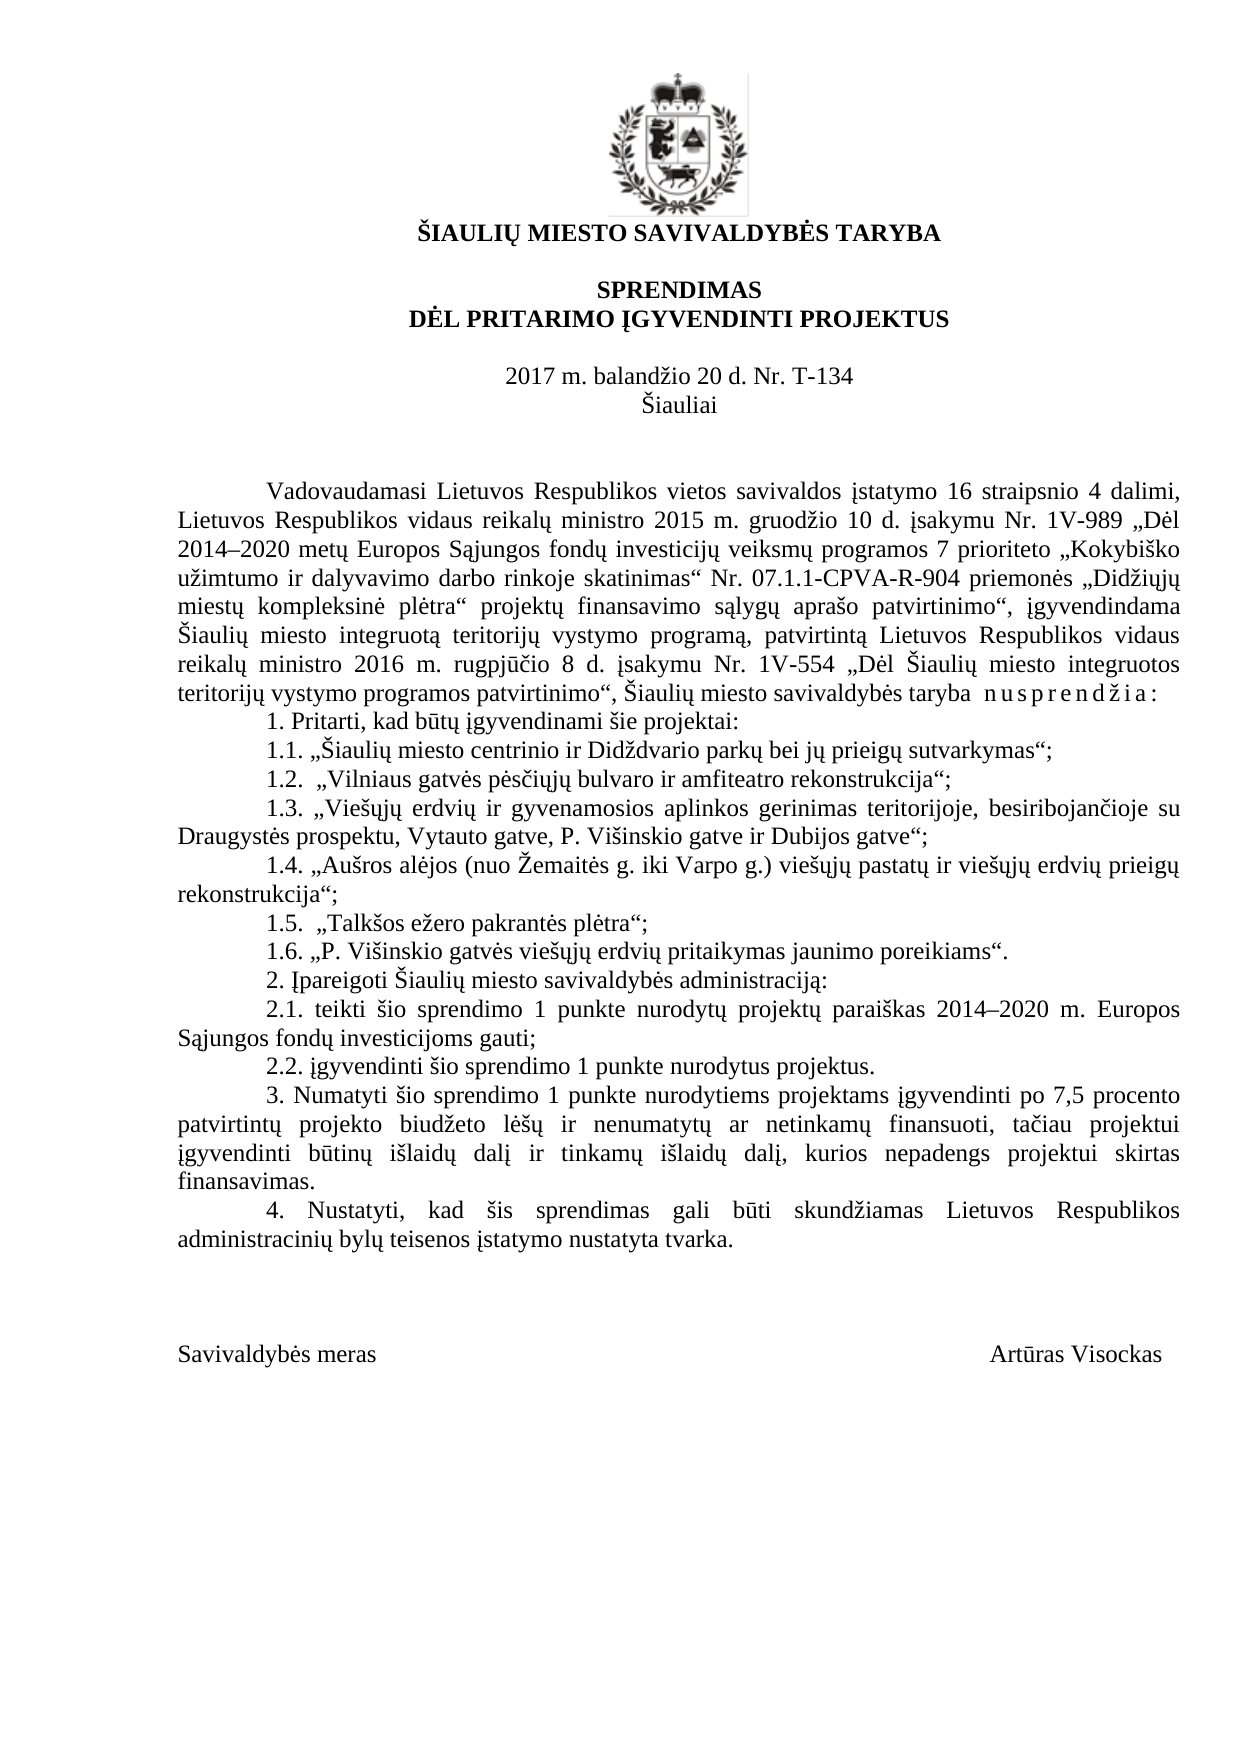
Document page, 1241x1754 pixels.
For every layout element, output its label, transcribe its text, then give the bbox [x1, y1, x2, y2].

text 1.3. „Viešųjų erdvių ir gyvenamosios aplinkos gerinimas teritorijoje, besiribojančioje su Draugystės prospektu, Vytauto gatve, P. Višinskio gatve ir Dubijos gatve“; [177, 793, 1181, 850]
text ŠIAULIŲ MIESTO SAVIVALDYBĖS TARYBA [177, 218, 1181, 246]
text 2. Įpareigoti Šiaulių miesto savivaldybės administraciją: [177, 965, 1181, 994]
text 4. Nustatyti, kad šis sprendimas gali būti skundžiamas Lietuvos Respublikos administracinių bylų teisenos įstatymo nustatyta tvarka. [177, 1195, 1181, 1253]
text Šiauliai [177, 390, 1181, 419]
text Vadovaudamasi Lietuvos Respublikos vietos savivaldos įstatymo 16 straipsnio 4 dalimi, Lietuvos Respublikos vidaus reikalų ministro 2015 m. gruodžio 10 d. įsakymu Nr. 1V-989 „Dėl 2014–2020 metų Europos Sąjungos fondų investicijų veiksmų programos 7 prioriteto „Kokybiško užimtumo ir dalyvavimo darbo rinkoje skatinimas“ Nr. 07.1.1-CPVA-R-904 priemonės „Didžiųjų miestų kompleksinė plėtra“ projektų finansavimo sąlygų aprašo patvirtinimo“, įgyvendindama Šiaulių miesto integruotą teritorijų vystymo programą, patvirtintą Lietuvos Respublikos vidaus reikalų ministro 2016 m. rugpjūčio 8 d. įsakymu Nr. 1V-554 „Dėl Šiaulių miesto integruotos teritorijų vystymo programos patvirtinimo“, Šiaulių miesto savivaldybės taryba nusprendžia: [177, 476, 1181, 706]
text SPRENDIMAS [177, 275, 1181, 304]
text Savivaldybės meras Artūras Visockas [177, 1339, 1181, 1368]
text 3. Numatyti šio sprendimo 1 punkte nurodytiems projektams įgyvendinti po 7,5 procento patvirtintų projekto biudžeto lėšų ir nenumatytų ar netinkamų finansuoti, tačiau projektui įgyvendinti būtinų išlaidų dalį ir tinkamų išlaidų dalį, kurios nepadengs projektui skirtas finansavimas. [177, 1080, 1181, 1195]
text 1.6. „P. Višinskio gatvės viešųjų erdvių pritaikymas jaunimo poreikiams“. [177, 936, 1181, 965]
text 1.1. „Šiaulių miesto centrinio ir Didždvario parkų bei jų prieigų sutvarkymas“; [177, 735, 1181, 764]
text 2.2. įgyvendinti šio sprendimo 1 punkte nurodytus projektus. [177, 1051, 1181, 1080]
text 1.4. „Aušros alėjos (nuo Žemaitės g. iki Varpo g.) viešųjų pastatų ir viešųjų erdvių prieigų rekonstrukcija“; [177, 850, 1181, 908]
text DĖL PRITARIMO ĮGYVENDINTI PROJEKTUS [177, 304, 1181, 333]
text 1. Pritarti, kad būtų įgyvendinami šie projektai: [177, 706, 1181, 735]
text 1.5. „Talkšos ežero pakrantės plėtra“; [177, 908, 1181, 936]
text 2017 m. balandžio 20 d. Nr. T-134 [177, 361, 1181, 390]
text 2.1. teikti šio sprendimo 1 punkte nurodytų projektų paraiškas 2014–2020 m. Europos Sąjungos fondų investicijoms gauti; [177, 994, 1181, 1051]
text 1.2. „Vilniaus gatvės pėsčiųjų bulvaro ir amfiteatro rekonstrukcija“; [177, 764, 1181, 793]
